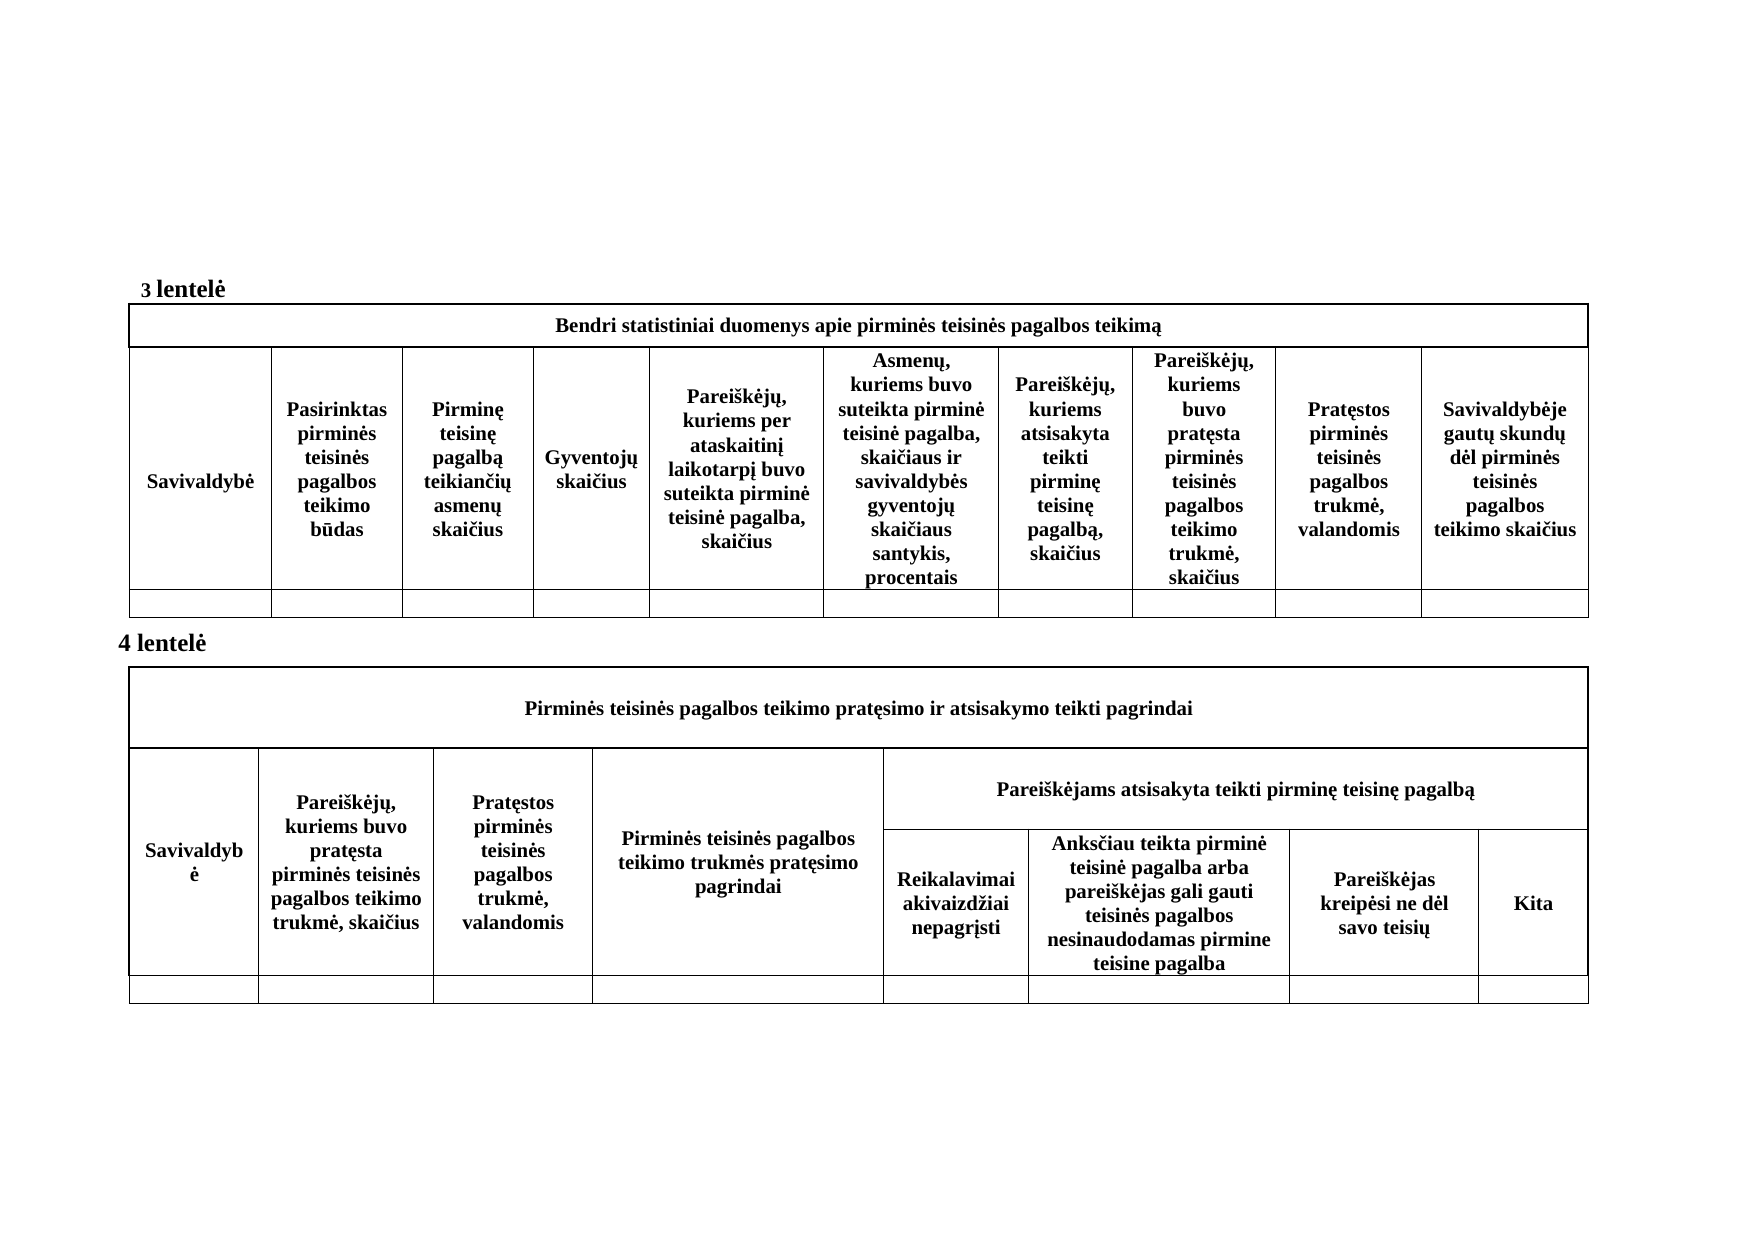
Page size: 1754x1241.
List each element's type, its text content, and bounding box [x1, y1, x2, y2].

table_header 3 lentelė [129, 245, 1588, 302]
table_cell [403, 590, 533, 617]
table_cell [824, 590, 998, 617]
table_cell [1290, 976, 1478, 1003]
table_cell Pareiškėjas kreipėsi ne dėl savo teisių [1290, 830, 1478, 975]
table_cell [1422, 590, 1588, 617]
table_cell Asmenų, kuriems buvo suteikta pirminė teisinė pagalba, skaičiaus ir savivaldybės gyventojų skaičiaus santykis, procentais [824, 348, 998, 589]
table_cell Savivaldybė [130, 348, 271, 589]
table_cell Bendri statistiniai duomenys apie pirminės teisinės pagalbos teikimą [130, 305, 1587, 346]
table_cell [259, 976, 433, 1003]
table_cell [593, 976, 883, 1003]
table_cell [130, 590, 271, 617]
table_cell [884, 976, 1028, 1003]
table_header Pirminės teisinės pagalbos teikimo pratęsimo ir atsisakymo teikti pagrindai [130, 668, 1587, 747]
table_cell Pareiškėjų, kuriems buvo pratęsta pirminės teisinės pagalbos teikimo trukmė, skaičius [1133, 348, 1275, 589]
table_cell [272, 590, 402, 617]
table_cell [650, 590, 823, 617]
table_cell [130, 976, 258, 1003]
table_cell [999, 590, 1132, 617]
table_cell Pirminę teisinę pagalbą teikiančių asmenų skaičius [403, 348, 533, 589]
table_cell Pratęstos pirminės teisinės pagalbos trukmė, valandomis [434, 749, 592, 975]
text 4 lentelė [118, 628, 1577, 656]
table_cell [534, 590, 649, 617]
table_cell Pirminės teisinės pagalbos teikimo trukmės pratęsimo pagrindai [593, 749, 883, 975]
table_cell Pratęstos pirminės teisinės pagalbos trukmė, valandomis [1276, 348, 1421, 589]
table_cell Pasirinktas pirminės teisinės pagalbos teikimo būdas [272, 348, 402, 589]
table_cell [1029, 976, 1289, 1003]
table_cell Pareiškėjų, kuriems buvo pratęsta pirminės teisinės pagalbos teikimo trukmė, skaičius [259, 749, 433, 975]
table_cell [1133, 590, 1275, 617]
table_cell [1479, 976, 1588, 1003]
table_cell Pareiškėjams atsisakyta teikti pirminę teisinę pagalbą [884, 749, 1587, 828]
table_cell Anksčiau teikta pirminė teisinė pagalba arba pareiškėjas gali gauti teisinės pagalbos nesinaudodamas pirmine teisine pagalba [1029, 830, 1289, 975]
table_cell [1276, 590, 1421, 617]
table_cell Pareiškėjų, kuriems per ataskaitinį laikotarpį buvo suteikta pirminė teisinė pagalba, skaičius [650, 348, 823, 589]
table_cell [434, 976, 592, 1003]
table_cell Reikalavimai akivaizdžiai nepagrįsti [884, 830, 1028, 975]
table_cell Savivaldybėje gautų skundų dėl pirminės teisinės pagalbos teikimo skaičius [1422, 348, 1588, 589]
table_cell Savivaldybė [130, 749, 258, 975]
table_cell Gyventojų skaičius [534, 348, 649, 589]
table_cell Kita [1479, 830, 1587, 975]
table_cell Pareiškėjų, kuriems atsisakyta teikti pirminę teisinę pagalbą, skaičius [999, 348, 1132, 589]
